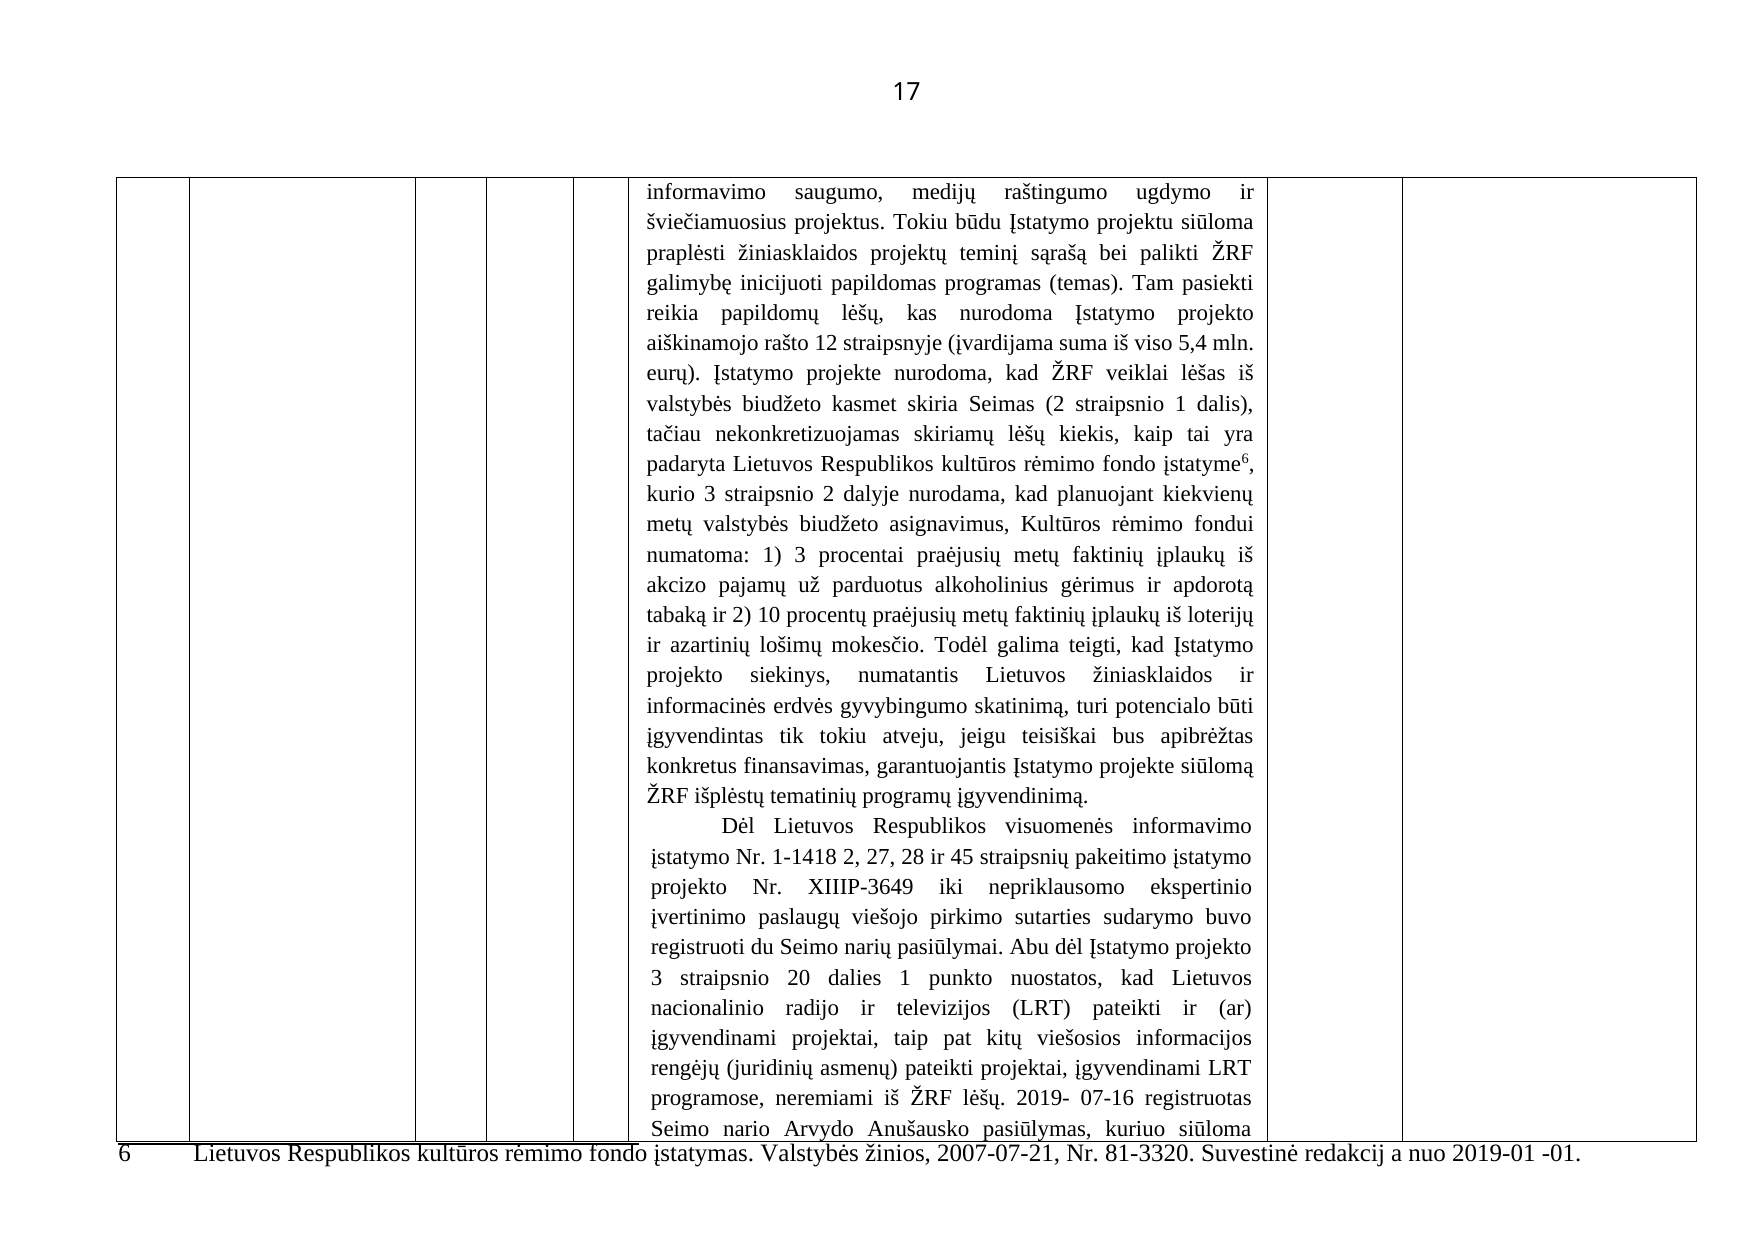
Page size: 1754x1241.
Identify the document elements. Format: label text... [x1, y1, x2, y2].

table_cell [574, 178, 628, 1141]
table_cell [1403, 178, 1696, 1141]
table_cell Pateikto Lietuvos Respublikos visuomenės informavimo įstatymo Nr. 1-1418 2, 27, 28 ir 45 straipsnių pakeitimo įstatymo projekto Nr. XIIIP-3649 (toliau - Įstatymo projektas) aiškinamajame rašte yra suformuluotas Įstatymo projekto tikslas - atnaujinti Lietuvos žiniasklaidos (viešosios informacijos rengėjų) paramos modelį taip, kad jis skatintų Lietuvos žiniasklaidos ir informacinės erdvės gyvybingumą, o paramą skirstyti per Žiniasklaidos rėmimo fondą, kurio valdymas ir sprendimų priėmimas būtų grindžiami valstybės biudžeto lėšų panaudojimo efektyvumo, kontrolės ir atskaitingumo, bet ne politinės valdžios įtakos ir sprendimo galios didinimu. Tokiu būdu Įstatymo projekto rengėjai suformuluoja tris siekinius: 1) skatinti Lietuvos žiniasklaidos ir informacinės erdvės gyvybingumą; 2) Žiniasklaidos rėmimo fondo valdymą ir sprendimų priėmimų grįsti valstybės biudžeto lėšų panaudojimo efektyvumu, kontrole ir atskaitingumu ir 3) Žiniasklaidos rėmimo fondo valdymo ir sprendimų priėmimo negrįsti politinės valdžios įtakos ir sprendimo galios didinimu. Dabar veikiančio Spaudos, radijo ir televizijos rėmimo fondo (SRTRF) dalininkais yra 20 organizacijų, tarp kurių - 9 menininkus buriančios organizacijos, 6 žiniasklaidos organizacijų asociacijos, 2 žurnalistų profesinės organizacijos, Kultūros ministerija, po 1 mokslininkų ir teisininkų organizaciją. SRTRF tarybą, kurią tvirtina visuotinis dalininkų susirinkimas ir kuri priima sprendimus dėl žiniasklaidos projektų finansavimo, sudaro 7 nariai: 3 deleguoja žiniasklaidos organizacijų asociacijos, po 1 - žurnalistų profesinės organizacijos, Lietuvos meno kūrėjų asociacija, Kultūros ministerija ir Švietimo ir mokslo ministerija (nuo 2019 m. - Švietimo, mokslo ir sporto ministerija). Pagal dabar galiojantį Visuomenės informavimo įstatymą, SRTRF tarybos pirmininkas kiekvienais metais Seimo plenariniame posėdyje turi pateikti lėšų, gautų iš biudžeto, paskirstymo ir panaudojimo ataskaitą. Įstatymo projekte siūloma įsteigti Žiniasklaidos rėmimo fondą (ŽRF) su vienu dalininku - Vyriausybės įgaliota institucija (Kultūros ministerija). Į ŽRF tarybą, kurios sudėtį tvirtina Vyriausybės įgaliota institucija ir kuri priima sprendimus dėl žiniasklaidos organizacijų projektų finansavimo, siūloma 6 iš 11 tarybos narių deleguoti žiniasklaidos organizacijų asociacijoms, 1 - Lietuvos meno kūrėjų asociacijai, kitus 4 deleguotų ŽRF senatas, formuojamas Tautinių bendrijų tarybos, Nevyriausybinių organizacijų tarybos, Lietuvos jaunimo organizacijų tarybos, Lietuvos kultūros ir meno tarybos, Lietuvos mokslo tarybos, Lietuvos švietimo tarybos, Medijų tarybos prie Kultūros ministerijos, Lietuvos teisininkų draugijos. ŽRF atskaitingumą Įstatymo projekte siūloma įprasminti per ŽRF tarybos veiklos vertinimą, kurį atliktų ŽRF senatas. Ir dabar galiojančiame Visuomenės informavimo įstatyme, ir Įstatymo projekte SRTRF ir ŽRF juridinis statusas įvardijamas vienodai - pelno nesiekiantis ribotos civilinės atsakomybės viešasis juridinis asmuo. Tai atitinka Lietuvos Respublikos viešųjų įstaigų įstatyme analogiškai apibrėžtą viešosios įstaigos sampratą (2 straipsnio 1 dalis). Lyginant esamo SRTRF ir Įstatymo projektu siūlomo ŽRF nuosavybės struktūras ir valdyseną, susijusią su viešosios įstaigos dalininkais, konstatuotina, kad vietoj 20 dabartinių SRTRF dalininkų siūlomas palikti vienintelis ŽRF dalininkas - Kultūros ministerija, eliminuojant iš nuosavybės struktūros visas nevyriausybines organizacijas. Viena vertus tai supaprastintų viešosios įstaigos nuosavybės teisių valdytojų sprendimų priėmimą, kita vertus, vienintelio dalininko teisė ir tai, kad ŽRF tarybos, priimančios sprendimus dėl žiniasklaidos projektų finansavimo, sudėtį tvirtintų Vyriausybės įgaliota institucija suteiktų didesnes galimybes politinei valdžiai daryti įtaką ŽRF veiklai nei SRTRF atveju. Nors Įstatymo projektu atsisakoma į ŽRF deleguoti du ministerijų atstovus, kaip yra šiuo metu veikiančioje SRTRF taryboje, tačiau visos ŽRF tarybos sudėties tvirtinimas, kurį turėtų atlikti Kultūros ministerija, rodo, kad tai iš dalies neatitinka Įstatymo projekto siekinio, kad, atnaujinant Lietuvos žiniasklaidos (viešosios informacijos rengėjų) paramos modelį, bus siekiama nedidinti politinės valdžios įtakos ir sprendimo galios. Vadovaujantis Viešųjų įstaigų įstatymu (4 straipsnis), jeigu steigėja yra valstybė, viešosios įstaigos steigimo sutartis ar steigimo aktas surašomi vadovaujantis Lietuvos Respublikos Vyriausybės nutarimu. Iki viešosios įstaigos įregistravimo šaukiamas steigiamasis susirinkimas. Jis turi paskirti viešosios įstaigos vadovą, taip pat sudaryti kolegialius organus, jeigu jie yra numatyti viešosios įstaigos įstatuose. Todėl galima konstatuoti, kad Įstatymo projekte ŽRF steigėju ir vieninteliu dalininku įvardijus valstybę, ir, kad valstybės teises bei pareigas ŽRF įgyvendina Vyriausybės įgaliota institucija, bei derinant Įstatymo projektą su galiojančio Viešųjų įstaigų įstatymo normomis, kolegialių ŽRF organų ir jų funkcijų reglamentavimas yra perteklinis, nes tai pagal Viešųjų įstaigų įstatymą turi būti apibrėžta viešosios įstaigos įstatuose, kuriuos tvirtina viešosios įstaigos dalininkai (-as) (šiuo atveju Vyriausybės įgaliota institucija). Veikiančio SRTRF ir Įstatymo projektu siūlomo ŽRF kolegialūs organai - tarybos, priimančios sprendimus dėl žiniasklaidos projektų finansavimo, sudėtyse daugumą sudaro žiniasklaidos organizacijų deleguoti atstovai. Tokiu būdu yra sudaromos sąlygos interesų konfliktui, kai paramos skirstytojai gali būti tiesiogiai arba netiesiogiai susiję su paramos gavėjais. Vertinant Įstatymo projekte siūlomų kolegialių organų, ŽRF tarybos ir senato, struktūros tikslingumą, galima teigti, kad palyginti su SRTRF struktūra yra siūlomas sudėtingesnis struktūrinis variantas, turintis potencialo apsunkinti ŽRF valdyseną ir tarybos formavimo procesą. Viešųjų įstaigų įstatymo 15 straipsnyje yra apibrėžti atskaitingumo reikalavimai - viešosios įstaigos vadovas pasibaigus finansiniams metams turi parengti ir eiliniam visuotiniam dalininkų susirinkimui pateikti: 1) metinių finansinių ataskaitų rinkinį; 2) veiklos ataskaitą. Tačiau įstatymo projekte nustatant, kad ŽRF fondo tarybos veiklą kiekvienais metais vertina ŽRF senatas, nenumatomas atskaitingumo ryšys su ŽRF dalininku - Vyriausybės įgaliota institucija. Todėl konstatuotina, kad Įstatymo projekto siekinys, kad ŽRF valdymas ir sprendimų priėmimas būtų grindžiami valstybės biudžeto lėšų panaudojimo efektyvumu, kontrole ir atskaitingumu, nėra teisiškai ir vadybiškai pagrįstas. Be to, atsisakant dabar galiojančio Visuomenės informavimo įstatymo nuostatos, kad SRTRF tarybos pirmininkas kiekvienais metais Seimo plenariniame posėdyje turi pateikti lėšų, gautų iš biudžeto, paskirstymo ir panaudojimo ataskaitą, ŽRF neatitiktų Lietuvos Respublikos biudžeto sandaros įstatymo 4 straipsnio nuostatų, privalomų organizacijoms, kurių vadovai yra valstybės biudžeto asignavimų valdytojai. Įstatymo projektu siūloma, kad ŽRF viešojo konkurso tvarka remia viešosios informacijos rengėjų projektus pagal šias programas: 1) kultūros ir meno; 2) regionų informacinio skatinimo; 3) medijų ir informacinio raštingumo; 4) šviečiamųjų ir mokslo populiarinimo; 5) Lietuvos tautinių bendrijų (projektai tautinių bendrijų kalbomis) ir lietuvių išeivijos (diasporos); 6) kitas ŽRF tarybos patvirtintas programas, kurias ŽRF taryba gali inicijuoti, atsižvelgdama į visuomenės informavimo srities prioritetus ir šios srities plėtrą. Dabar galiojančio Lietuvos Respublikos visuomenės informavimo įstatymo 28 straipsnio 14 dalyje nustatyta, kad SRTRF konkurso tvarka remia viešosios informacijos rengėjų kultūrinius, visuomenės informavimo saugumo, medijų raštingumo ugdymo ir šviečiamuosius projektus. Tokiu būdu Įstatymo projektu siūloma praplėsti žiniasklaidos projektų teminį sąrašą bei palikti ŽRF galimybę inicijuoti papildomas programas (temas). Tam pasiekti reikia papildomų lėšų, kas nurodoma Įstatymo projekto aiškinamojo rašto 12 straipsnyje (įvardijama suma iš viso 5,4 mln. eurų). Įstatymo projekte nurodoma, kad ŽRF veiklai lėšas iš valstybės biudžeto kasmet skiria Seimas (2 straipsnio 1 dalis), tačiau nekonkretizuojamas skiriamų lėšų kiekis, kaip tai yra padaryta Lietuvos Respublikos kultūros rėmimo fondo įstatyme, kurio 3 straipsnio 2 dalyje nurodama, kad planuojant kiekvienų metų valstybės biudžeto asignavimus, Kultūros rėmimo fondui numatoma: 1) 3 procentai praėjusių metų faktinių įplaukų iš akcizo pajamų už parduotus alkoholinius gėrimus ir apdorotą tabaką ir 2) 10 procentų praėjusių metų faktinių įplaukų iš loterijų ir azartinių lošimų mokesčio. Todėl galima teigti, kad Įstatymo projekto siekinys, numatantis Lietuvos žiniasklaidos ir informacinės erdvės gyvybingumo skatinimą, turi potencialo būti įgyvendintas tik tokiu atveju, jeigu teisiškai bus apibrėžtas konkretus finansavimas, garantuojantis Įstatymo projekte siūlomą ŽRF išplėstų tematinių programų įgyvendinimą. Dėl Lietuvos Respublikos visuomenės informavimo įstatymo Nr. 1-1418 2, 27, 28 ir 45 straipsnių pakeitimo įstatymo projekto Nr. XIIIP-3649 iki nepriklausomo ekspertinio įvertinimo paslaugų viešojo pirkimo sutarties sudarymo buvo registruoti du Seimo narių pasiūlymai. Abu dėl Įstatymo projekto 3 straipsnio 20 dalies 1 punkto nuostatos, kad Lietuvos nacionalinio radijo ir televizijos (LRT) pateikti ir (ar) įgyvendinami projektai, taip pat kitų viešosios informacijos rengėjų (juridinių asmenų) pateikti projektai, įgyvendinami LRT programose, neremiami iš ŽRF lėšų. 2019- 07-16 registruotas Seimo nario Arvydo Anušausko pasiūlymas, kuriuo siūloma atsisakyti 3 straipsnio 20 dalies 1 punkto nuostatos, argumentuojant, kad anksčiau SRTRF finansuojami projektai buvo realizuojami ir visuomeninio transliuotojo eteryje, todėl ŽRF turėtų ir toliau remti tokius projektus. 2019-07-18 registruotas Seimo nario Jurgio Razmos pasiūlymas, kuriuo siūloma išbraukti nuostatą, draudžiančią ŽRF finansuojamas laidas transliuoti visuomeninio transliuotojo eteryje, tačiau palikti nuostatą, draudžiančią pačiam nacionaliniam transliuotojui teikti projektus paramai gauti, argumentuojant, kad nereiktų drausti privatiems laidų rengėjams, gavusiems ŽRF paramą, tų laidų transliavimui rinktis visuomeninį transliuotoją. Įstatymo projekto 3 straipsnio 20 dalies 1 punkto nuostata yra pagrįsta, nes LRT finansavimo modelis iš valstybės biudžeto yra įtvirtintas Lietuvos Respublikos Lietuvos nacionalinio radijo ir televizijos įstatyme (LRT iš valstybės biudžeto skiriamų lėšų dydis kiekvienais metais sudaro užpraeitų metų faktiškai gautų 1,5 procento valstybės biudžeto ir savivaldybių biudžetų pajamų iš gyventojų pajamų mokesčio ir 1,3 procento iš akcizo pajamų). Nuo 2015 m. įtvirtinus šį LRT finansavimo modelį, LRT finansavimas iš valstybės biudžeto nuo 30 mln. eurų 2015 m. padidėjo iki 41,6 mln. eurų 2019 m.. Lietuvos komercinė žiniasklaida nuo 2018 m. prarado lėšas iš alkoholio reklamos, kuri Lietuvoje buvo uždrausta, o interneto erdvėje yra priversta dėl reklamos pajamų kovoti su globalių paieškos platformų ir socialinių medijų organizacijomis: „Google“, „Facebook“. „Youtube“, kurių planuojama Lietuvos interneto reklamos biudžeto dalis 2018 m. buvo 44 proc. Todėl nėra tikslinga, kad į ŽRF paramą galėtų pretenduoti kasmet didėjantį finansavimą gaunanti LRT bei ekonomiškai racionalu diferencijuoti žiniasklaidos finansavimą iš valstybės biudžeto taip, kad ŽRF lėšos būtų skiriamos komercinės žiniasklaidos projektams, o LRT būtų finansuojama pagal Lietuvos nacionalinio radijo ir televizijos įstatymą. Išvados Įstatymo projektu siūlomas teisinis reguliavimas atitinka Lietuvos Respublikos teisėkūros pagrindų įstatymo" 3 straipsnio 2 dalyje suformuluotus tikslingumo, proporcingumo, pagarbos asmens teisėms ir laisvėms, atvirumo ir skaidrumo bei aiškumo teisėkūros principus, tačiau iš dalies neatitinka efektyvumo ir sistemiškumo teisėkūros principų. Efektyvumo principo iš dalies neatitinka todėl, kad Įstatymo projektu negarantuojama, kad bus įtvirtinamos veiksmingiausiai teisinio reguliavimo tikslą leisiančios pasiekti priemonės: 1) siūlomi du ŽRF kolegialūs organai (taryba ir senatas) turi potencialo apsunkinti ŽRF valdyseną ir tarybos formavimo procesą, 2) nenumatomas ŽRF valdysenos atskaitingumo ryšys su ŽRF dalininku. Sistemiškumo principo iš dalies neatitinka todėl, kad Įstatymo projektu negarantuojama, jog teisės aktu nustatytos normos derės tarpusavyje su kitais teisės aktais, tai yra su galiojančiais Viešųjų įstaigų ir Biudžeto sandaros įstatymais. Įstatymo projektu siekiamas tikslas (siekiniai) turi potencialo būti iš dalies įgyvendintas, nes siūloma praplėsti žiniasklaidos remiamų projektų teminį sąrašą (programas) bei palikti ŽRF galimybę inicijuoti papildomas tematikas, taip paskatinant Lietuvos žiniasklaidos ir informacinės erdvės gyvybingumą. Tačiau tai gali būti įgyvendinama aiškiai teisiškai apibrėžus konkretų žiniasklaidos remiamų projektų finansavimą, kaip tai numatyta Kultūros rėmimo fondo įstatyme. Siekinio dėl ŽRF valdymo ir valstybės biudžeto lėšų panaudojimo efektyvumo, kontrolės ir atskaitingumo įgyvendinimą komplikuoja tai, kad Įstatymo projekte nenumatomas atskaitingumo. [629, 178, 1267, 1141]
table_cell [487, 178, 573, 1141]
table_cell [1268, 178, 1402, 1141]
table_cell [117, 178, 189, 1141]
table_cell [416, 178, 486, 1141]
table_cell [190, 178, 415, 1141]
